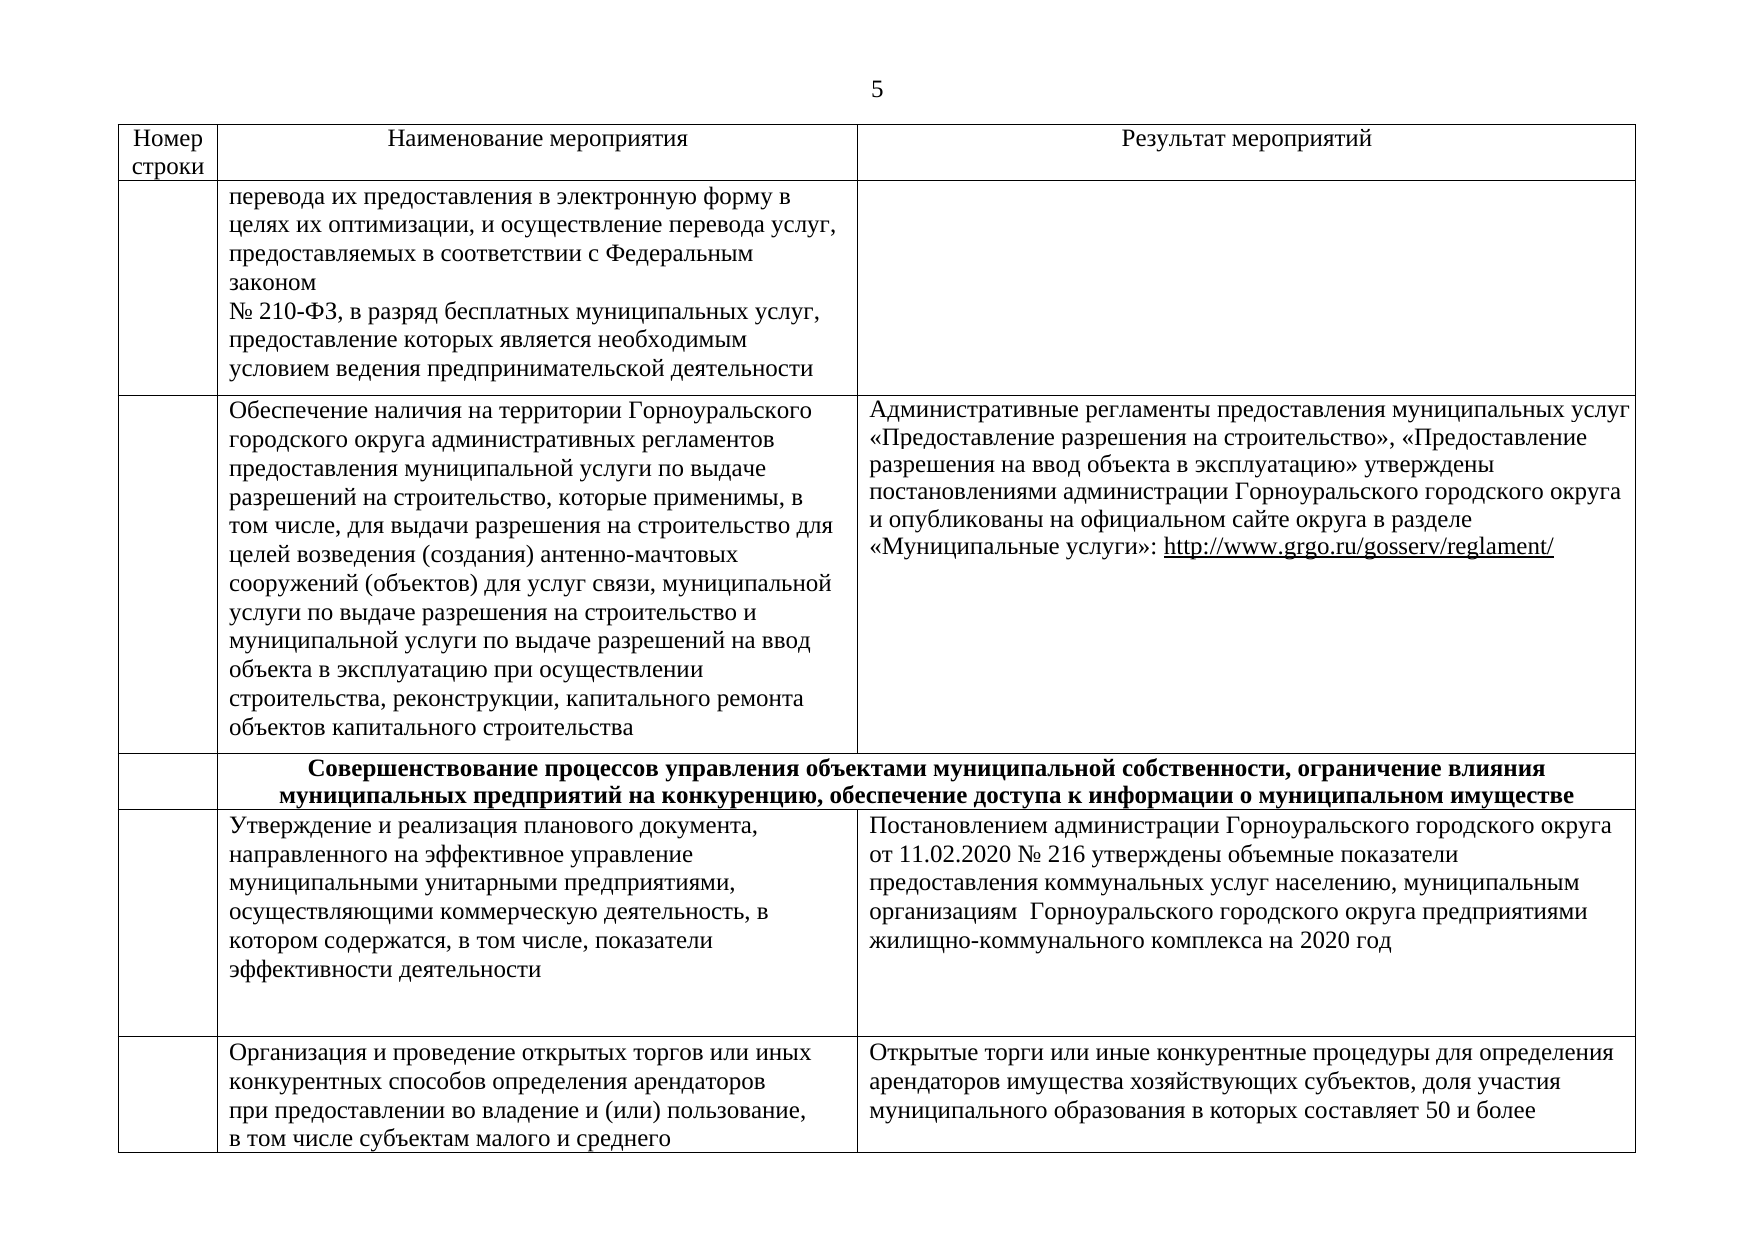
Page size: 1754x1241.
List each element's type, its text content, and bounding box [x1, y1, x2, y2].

table_cell Обеспечение наличия на территории Горноуральского городского округа административных регламентов предоставления муниципальной услуги по выдаче разрешений на строительство, которые применимы, в том числе, для выдачи разрешения на строительство для целей возведения (создания) антенно-мачтовых сооружений (объектов) для услуг связи, муниципальной услуги по выдаче разрешения на строительство и муниципальной услуги по выдаче разрешений на ввод объекта в эксплуатацию при осуществлении строительства, реконструкции, капитального ремонта объектов капитального строительства [218, 396, 857, 753]
table_cell Открытые торги или иные конкурентные процедуры для определения арендаторов имущества хозяйствующих субъектов, доля участия муниципального образования в которых составляет 50 и более [858, 1037, 1635, 1152]
table_cell перевода их предоставления в электронную форму в целях их оптимизации, и осуществление перевода услуг, предоставляемых в соответствии с Федеральным законом № 210-ФЗ, в разряд бесплатных муниципальных услуг, предоставление которых является необходимым условием ведения предпринимательской деятельности [218, 181, 857, 394]
table_header Наименование мероприятия [218, 125, 857, 180]
table_cell [119, 754, 217, 809]
table_cell [119, 810, 217, 1036]
table_cell [119, 396, 217, 753]
table_cell Административные регламенты предоставления муниципальных услуг «Предоставление разрешения на строительство», «Предоставление разрешения на ввод объекта в эксплуатацию» утверждены постановлениями администрации Горноуральского городского округа и опубликованы на официальном сайте округа в разделе «Муниципальные услуги»: http://www.grgo.ru/gosserv/reglament/ [858, 396, 1635, 753]
table_cell [119, 181, 217, 394]
table_cell [119, 1037, 217, 1152]
table_header Результат мероприятий [858, 125, 1635, 180]
table_cell [858, 181, 1635, 394]
table_cell Утверждение и реализация планового документа, направленного на эффективное управление муниципальными унитарными предприятиями, осуществляющими коммерческую деятельность, в котором содержатся, в том числе, показатели эффективности деятельности [218, 810, 857, 1036]
table_cell Совершенствование процессов управления объектами муниципальной собственности, ограничение влияния муниципальных предприятий на конкуренцию, обеспечение доступа к информации о муниципальном имуществе [218, 754, 1635, 809]
table_header Номер строки [119, 125, 217, 180]
table_cell Постановлением администрации Горноуральского городского округа от 11.02.2020 № 216 утверждены объемные показатели предоставления коммунальных услуг населению, муниципальным организациям Горноуральского городского округа предприятиями жилищно-коммунального комплекса на 2020 год [858, 810, 1635, 1036]
table_cell Организация и проведение открытых торгов или иных конкурентных способов определения арендаторов при предоставлении во владение и (или) пользование, в том числе субъектам малого и среднего [218, 1037, 857, 1152]
